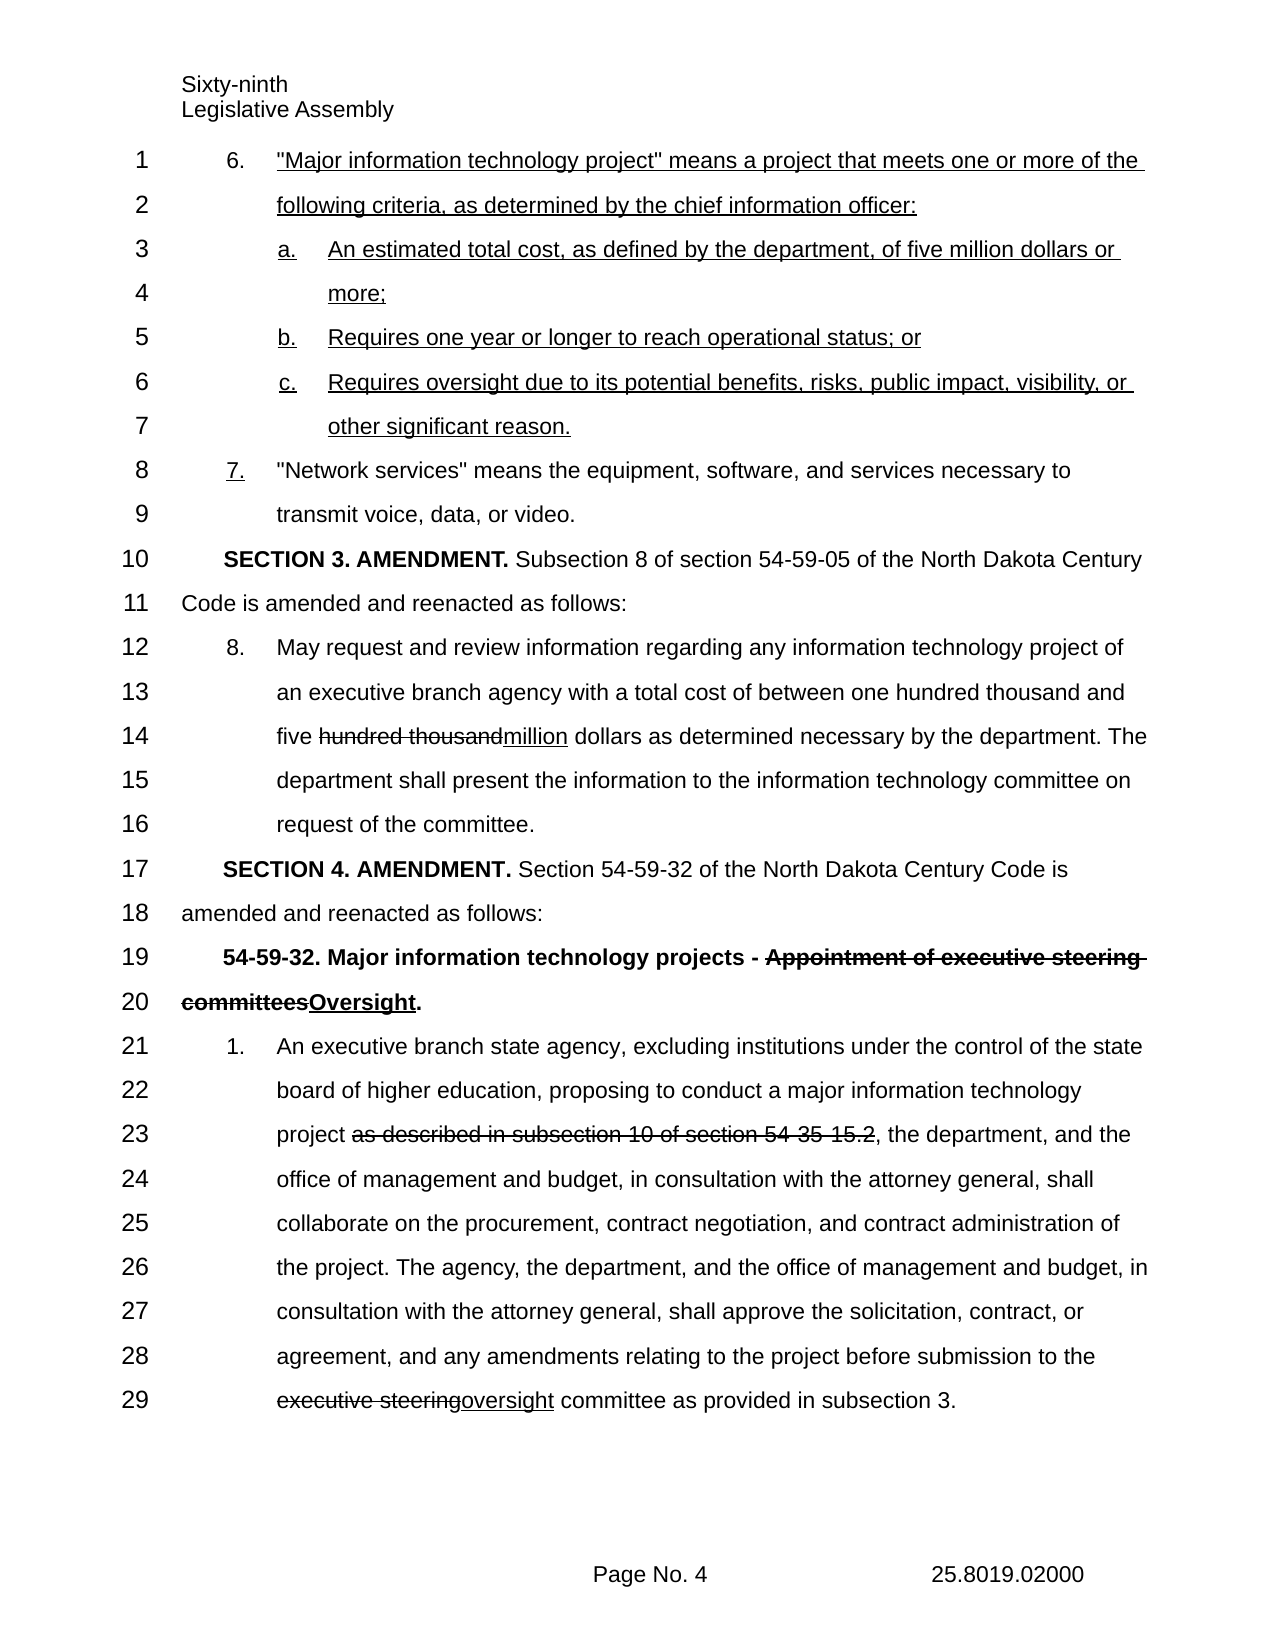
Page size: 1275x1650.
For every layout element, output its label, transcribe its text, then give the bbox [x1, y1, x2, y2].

text 8. May request and review information regarding any information technology project of an executive branch agency with a total cost of between one hundred thousand and five hundred thousandmillion dollars as determined necessary by the department. The department shall present the information to the information technology committee on request of the committee. [181, 620, 1154, 842]
text SECTION 4. AMENDMENT. Section 54‑59‑32 of the North Dakota Century Code is amended and reenacted as follows: [181, 842, 1154, 930]
text 6. "Major information technology project" means a project that meets one or more of the following criteria, as determined by the chief information officer: [181, 133, 1154, 222]
text b. Requires one year or longer to reach operational status; or [181, 310, 1154, 355]
text a. An estimated total cost, as defined by the department, of five million dollars or more; [181, 222, 1154, 310]
text c. Requires oversight due to its potential benefits, risks, public impact, visibility, or other significant reason. [181, 355, 1154, 443]
text SECTION 3. AMENDMENT. Subsection 8 of section 54‑59‑05 of the North Dakota Century Code is amended and reenacted as follows: [181, 532, 1154, 620]
text 7. "Network services" means the equipment, software, and services necessary to transmit voice, data, or video. [181, 443, 1154, 532]
subtitle 54‑59‑32. Major information technology projects ‑ Appointment of executive steering committeesOversight. [181, 930, 1154, 1019]
text 1. An executive branch state agency, excluding institutions under the control of the state board of higher education, proposing to conduct a major information technology project as described in subsection 10 of section 54‑35‑15.2, the department, and the office of management and budget, in consultation with the attorney general, shall collaborate on the procurement, contract negotiation, and contract administration of the project. The agency, the department, and the office of management and budget, in consultation with the attorney general, shall approve the solicitation, contract, or agreement, and any amendments relating to the project before submission to the executive steeringoversight committee as provided in subsection 3. [181, 1019, 1154, 1417]
